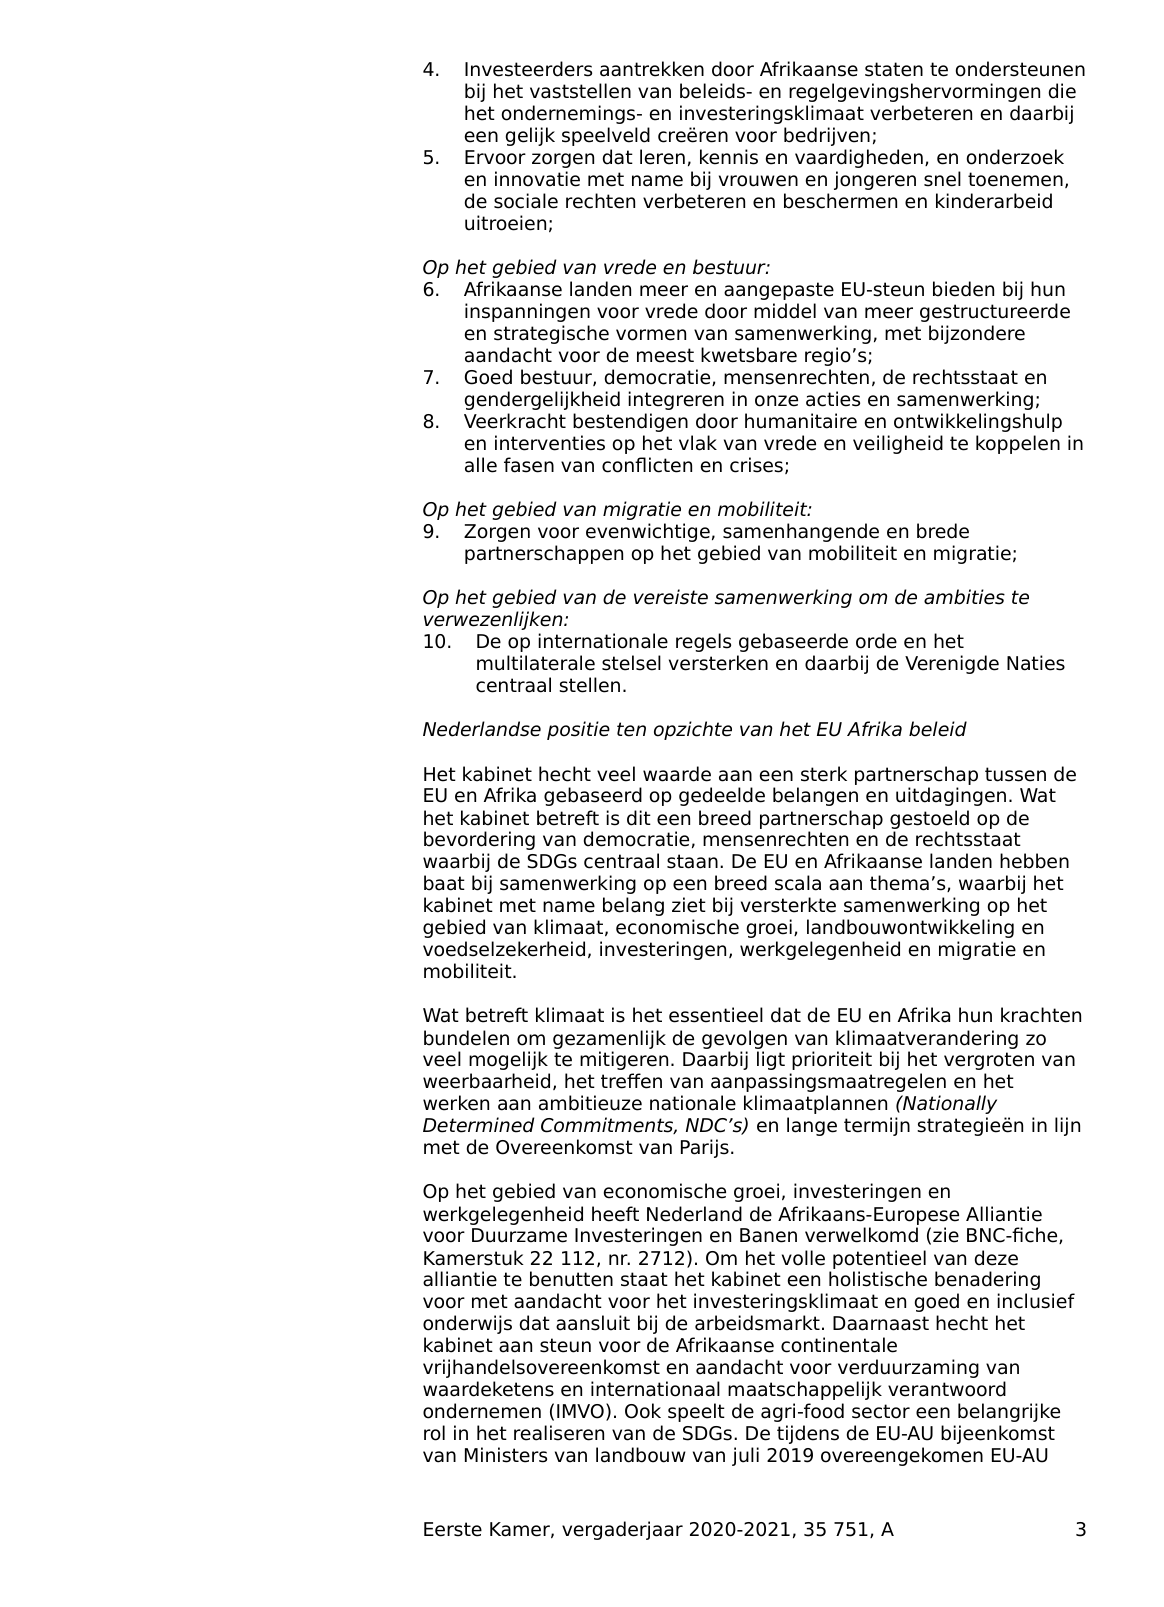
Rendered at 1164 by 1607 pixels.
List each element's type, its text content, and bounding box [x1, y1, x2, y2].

text 7. Goed bestuur, democratie, mensenrechten, de rechtsstaat en gendergelijkheid integreren in onze acties en samenwerking; [422, 367, 1087, 411]
text 9. Zorgen voor evenwichtige, samenhangende en brede partnerschappen op het gebied van mobiliteit en migratie; [422, 521, 1087, 565]
subtitle Nederlandse positie ten opzichte van het EU Afrika beleid [422, 719, 1087, 741]
text 10. De op internationale regels gebaseerde orde en het multilaterale stelsel versterken en daarbij de Verenigde Naties centraal stellen. [422, 631, 1087, 697]
text Op het gebied van migratie en mobiliteit: [422, 499, 1087, 521]
text 8. Veerkracht bestendigen door humanitaire en ontwikkelingshulp en interventies op het vlak van vrede en veiligheid te koppelen in alle fasen van conflicten en crises; [422, 411, 1087, 477]
text Op het gebied van economische groei, investeringen en werkgelegenheid heeft Nederland de Afrikaans-Europese Alliantie voor Duurzame Investeringen en Banen verwelkomd (zie BNC-fiche, Kamerstuk 22 112, nr. 2712). Om het volle potentieel van deze alliantie te benutten staat het kabinet een holistische benadering voor met aandacht voor het investeringsklimaat en goed en inclusief onderwijs dat aansluit bij de arbeidsmarkt. Daarnaast hecht het kabinet aan steun voor de Afrikaanse continentale vrijhandelsovereenkomst en aandacht voor verduurzaming van waardeketens en internationaal maatschappelijk verantwoord ondernemen (IMVO). Ook speelt de agri-food sector een belangrijke rol in het realiseren van de SDGs. De tijdens de EU-AU bijeenkomst van Ministers van landbouw van juli 2019 overeengekomen EU-AU [422, 1181, 1087, 1467]
text Op het gebied van vrede en bestuur: [422, 257, 1087, 279]
text 5. Ervoor zorgen dat leren, kennis en vaardigheden, en onderzoek en innovatie met name bij vrouwen en jongeren snel toenemen, de sociale rechten verbeteren en beschermen en kinderarbeid uitroeien; [422, 147, 1087, 235]
text Het kabinet hecht veel waarde aan een sterk partnerschap tussen de EU en Afrika gebaseerd op gedeelde belangen en uitdagingen. Wat het kabinet betreft is dit een breed partnerschap gestoeld op de bevordering van democratie, mensenrechten en de rechtsstaat waarbij de SDGs centraal staan. De EU en Afrikaanse landen hebben baat bij samenwerking op een breed scala aan thema’s, waarbij het kabinet met name belang ziet bij versterkte samenwerking op het gebied van klimaat, economische groei, landbouwontwikkeling en voedselzekerheid, investeringen, werkgelegenheid en migratie en mobiliteit. [422, 763, 1087, 983]
text 6. Afrikaanse landen meer en aangepaste EU-steun bieden bij hun inspanningen voor vrede door middel van meer gestructureerde en strategische vormen van samenwerking, met bijzondere aandacht voor de meest kwetsbare regio’s; [422, 279, 1087, 367]
text Op het gebied van de vereiste samenwerking om de ambities te verwezenlijken: [422, 587, 1087, 631]
text Wat betreft klimaat is het essentieel dat de EU en Afrika hun krachten bundelen om gezamenlijk de gevolgen van klimaatverandering zo veel mogelijk te mitigeren. Daarbij ligt prioriteit bij het vergroten van weerbaarheid, het treffen van aanpassingsmaatregelen en het werken aan ambitieuze nationale klimaatplannen (Nationally Determined Commitments, NDC’s) en lange termijn strategieën in lijn met de Overeenkomst van Parijs. [422, 1005, 1087, 1159]
text 4. Investeerders aantrekken door Afrikaanse staten te ondersteunen bij het vaststellen van beleids- en regelgevingshervormingen die het ondernemings- en investeringsklimaat verbeteren en daarbij een gelijk speelveld creëren voor bedrijven; [422, 59, 1087, 147]
